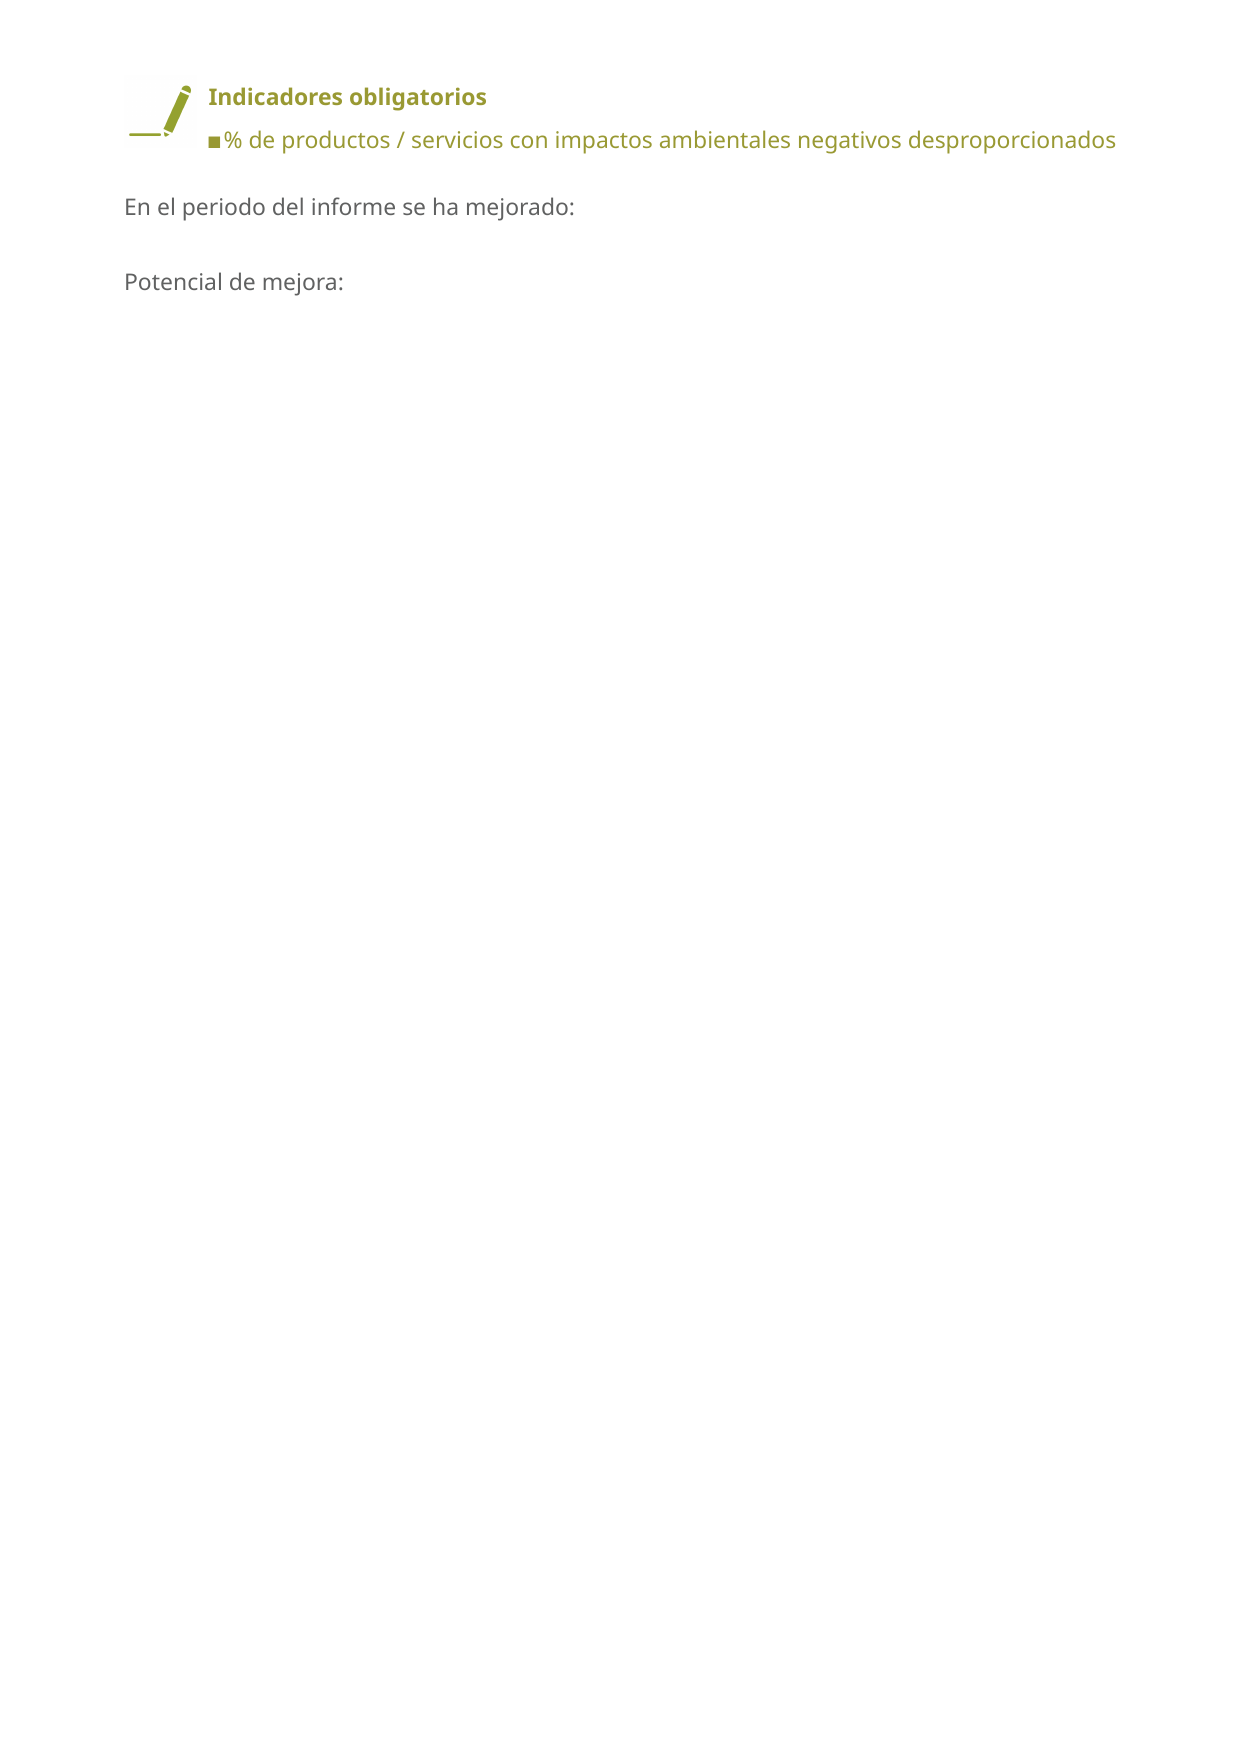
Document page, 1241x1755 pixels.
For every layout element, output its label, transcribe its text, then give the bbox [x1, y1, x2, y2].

table_cell [118, 75, 202, 185]
picture [123, 75, 197, 148]
table_cell En el periodo del informe se ha mejorado: Potencial de mejora: [118, 185, 1123, 340]
table_cell Indicadores obligatorios % de productos / servicios con impactos ambientales negativos desproporcionados [203, 75, 1123, 185]
